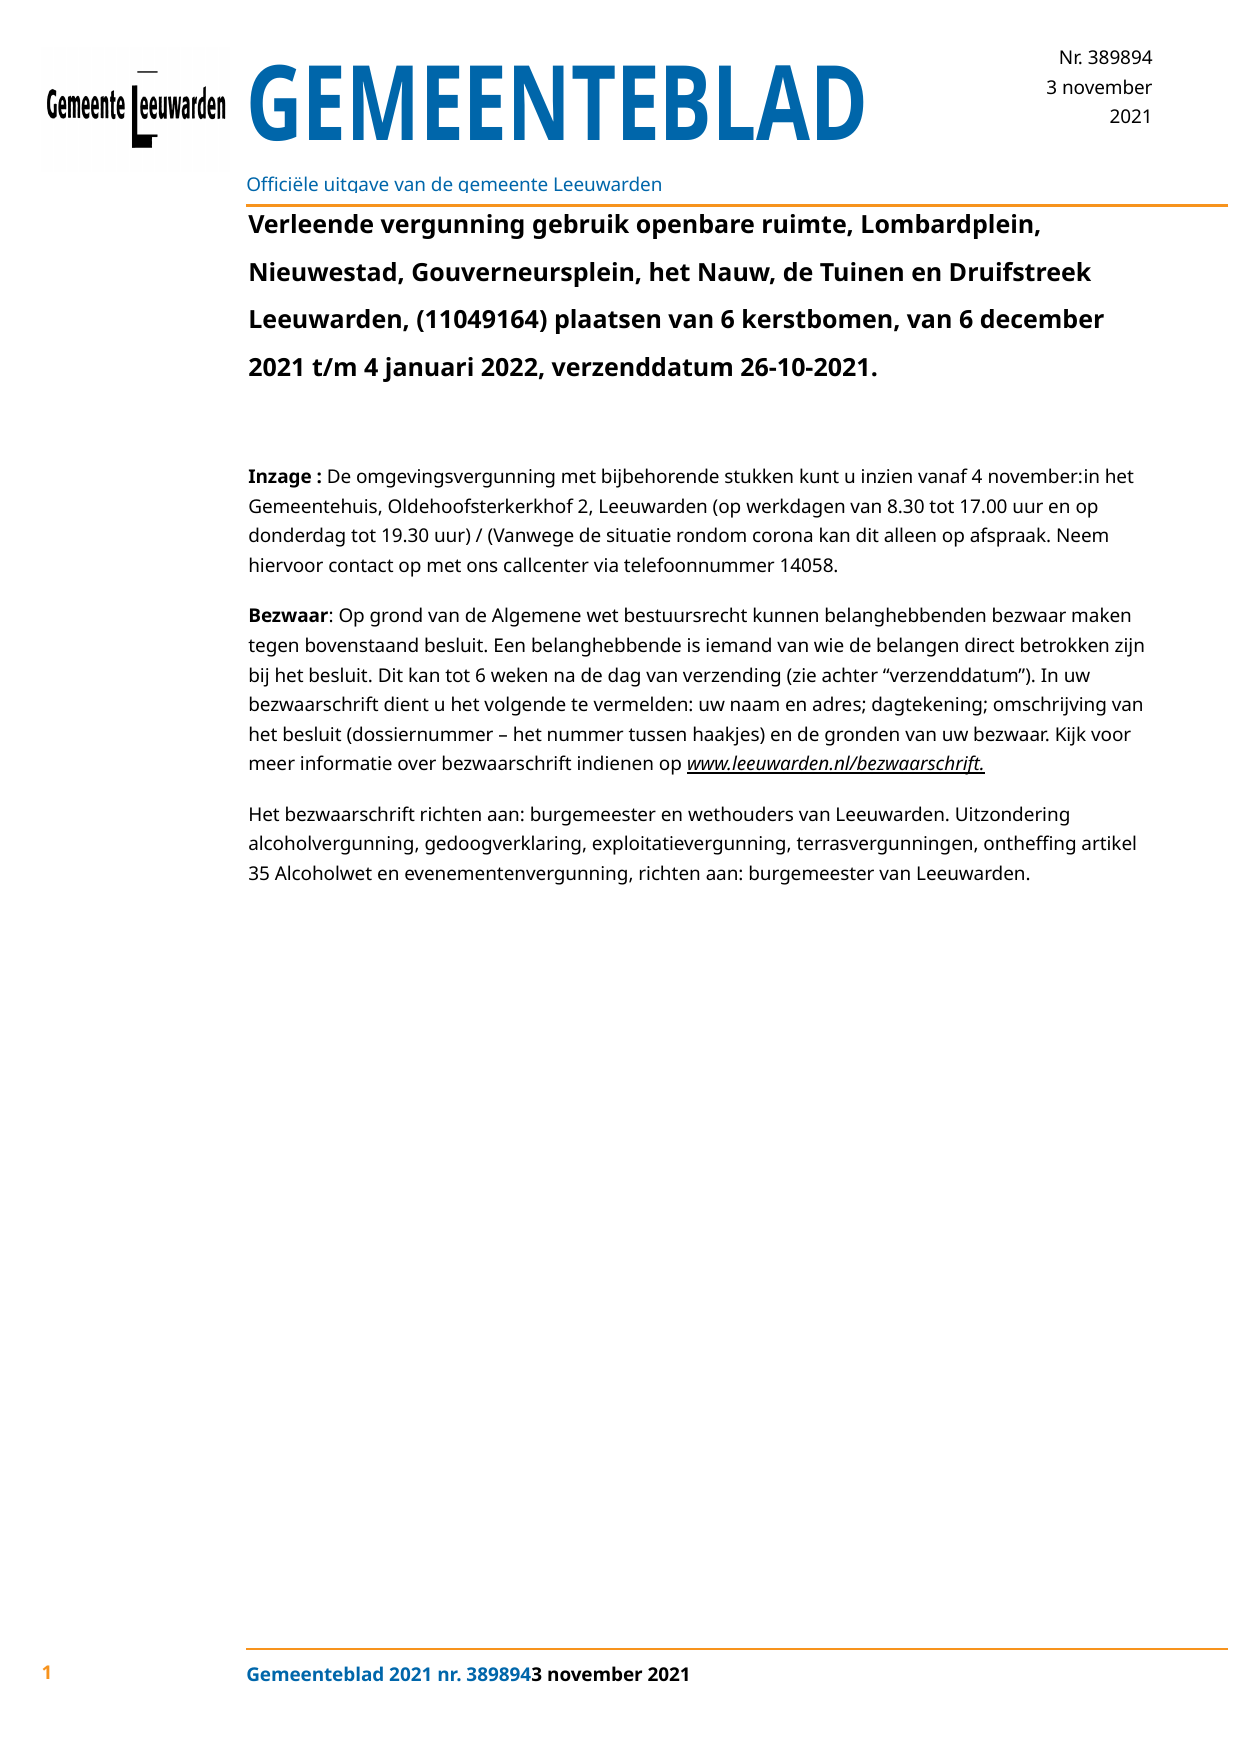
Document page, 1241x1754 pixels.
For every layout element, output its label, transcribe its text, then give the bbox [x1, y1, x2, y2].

text Inzage : De omgevingsvergunning met bijbehorende stukken kunt u inzien vanaf 4 november:in het Gemeentehuis, Oldehoofsterkerkhof 2, Leeuwarden (op werkdagen van 8.30 tot 17.00 uur en op donderdag tot 19.30 uur) / (Vanwege de situatie rondom corona kan dit alleen op afspraak. Neem hiervoor contact op met ons callcenter via telefoonnummer 14058. [248, 463, 1152, 578]
text Verleende vergunning gebruik openbare ruimte, Lombardplein, Nieuwestad, Gouverneursplein, het Nauw, de Tuinen en Druifstreek Leeuwarden, (11049164) plaatsen van 6 kerstbomen, van 6 december 2021 t/m 4 januari 2022, verzenddatum 26-10-2021. [248, 207, 1152, 384]
text Het bezwaarschrift richten aan: burgemeester en wethouders van Leeuwarden. Uitzondering alcoholvergunning, gedoogverklaring, exploitatievergunning, terrasvergunningen, ontheffing artikel 35 Alcoholwet en evenementenvergunning, richten aan: burgemeester van Leeuwarden. [248, 801, 1152, 886]
picture [41, 47, 231, 172]
text Bezwaar: Op grond van de Algemene wet bestuursrecht kunnen belanghebbenden bezwaar maken tegen bovenstaand besluit. Een belanghebbende is iemand van wie de belangen direct betrokken zijn bij het besluit. Dit kan tot 6 weken na de dag van verzending (zie achter “verzenddatum”). In uw bezwaarschrift dient u het volgende te vermelden: uw naam en adres; dagtekening; omschrijving van het besluit (dossiernummer – het nummer tussen haakjes) en de gronden van uw bezwaar. Kijk voor meer informatie over bezwaarschrift indienen op www.leeuwarden.nl/bezwaarschrift. [248, 603, 1152, 776]
